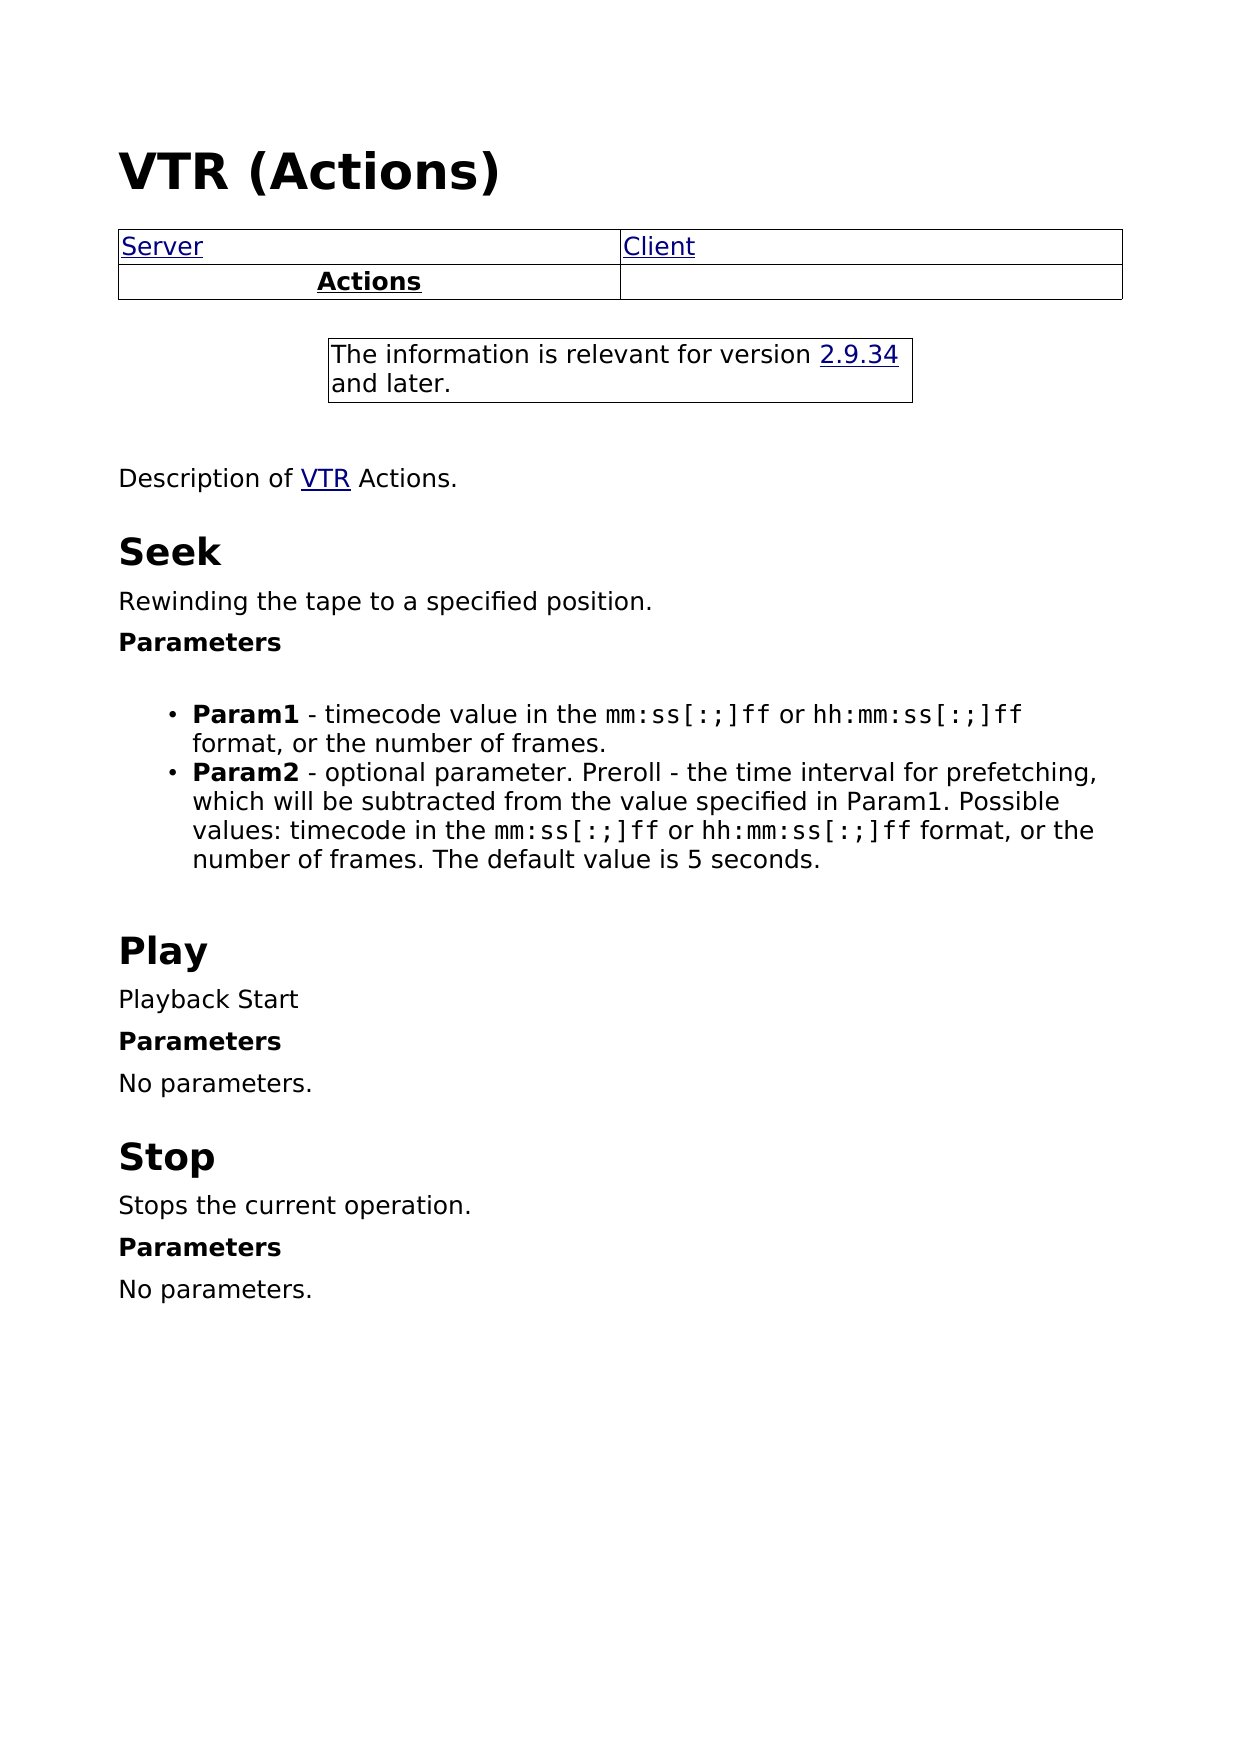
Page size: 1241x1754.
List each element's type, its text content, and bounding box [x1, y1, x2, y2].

text No parameters. [118, 1069, 1122, 1098]
text Description of VTR Actions. [118, 464, 1122, 493]
list Param2 - optional parameter. Preroll - the time interval for prefetching, which will be subtracted from the value specified in Param1. Possible values: timecode in the mm:ss[:;]ff or hh:mm:ss[:;]ff format, or the number of frames. The default value is 5 seconds. [177, 758, 1122, 875]
list Param1 - timecode value in the mm:ss[:;]ff or hh:mm:ss[:;]ff format, or the number of frames. [177, 700, 1122, 758]
table_header The information is relevant for version 2.9.34 and later. [329, 339, 912, 402]
subtitle Play [118, 929, 1122, 973]
subtitle VTR (Actions) [118, 143, 1122, 201]
table_header Server [119, 230, 620, 264]
text No parameters. [118, 1275, 1122, 1304]
table_cell Actions [119, 265, 620, 299]
text Parameters [118, 1027, 1122, 1056]
text Stops the current operation. [118, 1192, 1122, 1221]
subtitle Stop [118, 1135, 1122, 1179]
subtitle Seek [118, 531, 1122, 574]
table_cell [621, 265, 1122, 299]
text Parameters [118, 1233, 1122, 1262]
text Rewinding the tape to a specified position. [118, 587, 1122, 616]
text Parameters [118, 629, 1122, 658]
text Playback Start [118, 985, 1122, 1014]
table_header Client [621, 230, 1122, 264]
